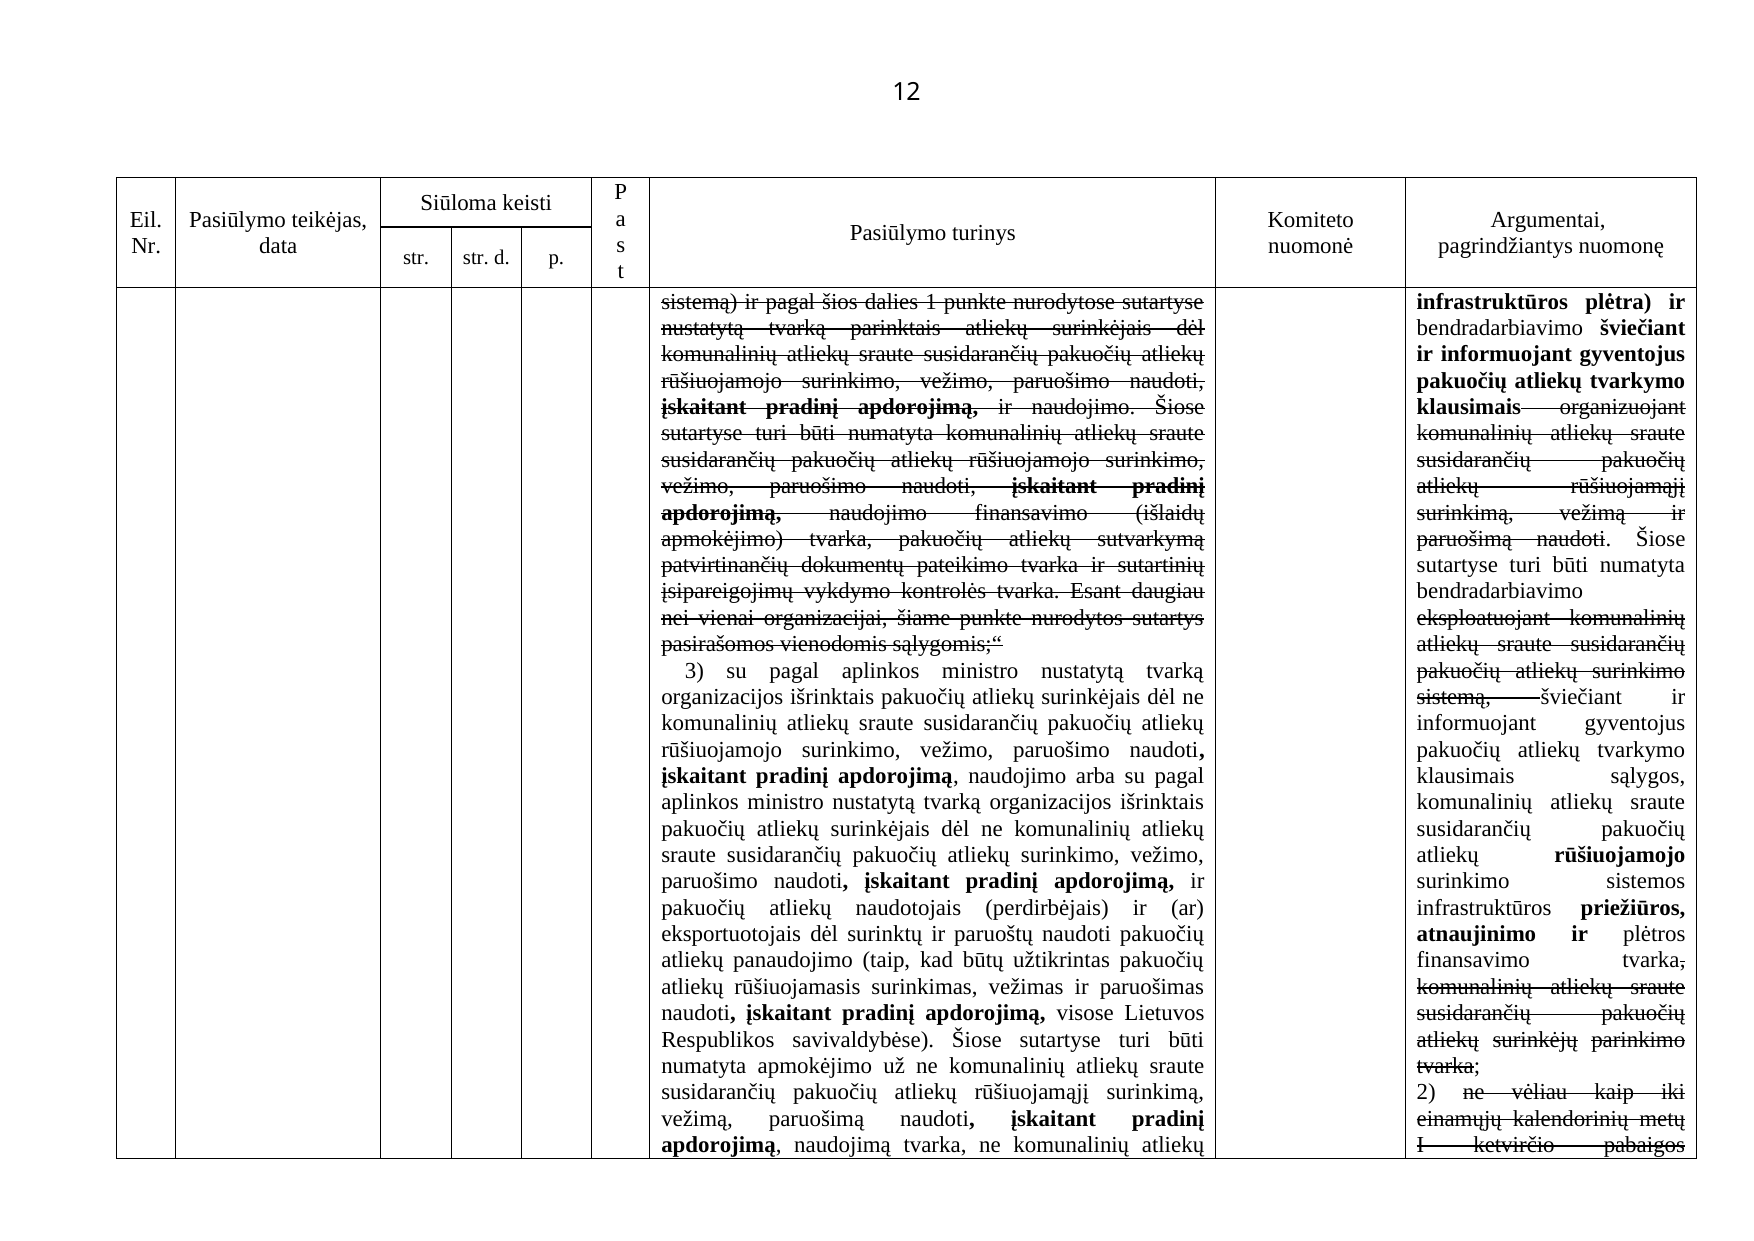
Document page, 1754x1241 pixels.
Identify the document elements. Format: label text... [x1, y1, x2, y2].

table_header Siūloma keisti [381, 178, 591, 226]
table_cell str. d. [452, 228, 521, 287]
table_cell [522, 288, 591, 1157]
table_cell [1216, 288, 1405, 1157]
table_header Pasiūlymo teikėjas, data [176, 178, 380, 287]
table_cell [117, 288, 175, 1157]
table_cell infrastruktūros plėtra) ir bendradarbiavimo šviečiant ir informuojant gyventojus pakuočių atliekų tvarkymo klausimais organizuojant komunalinių atliekų sraute susidarančių pakuočių atliekų rūšiuojamąjį surinkimą, vežimą ir paruošimą naudoti. Šiose sutartyse turi būti numatyta bendradarbiavimo eksploatuojant komunalinių atliekų sraute susidarančių pakuočių atliekų surinkimo sistemą, šviečiant ir informuojant gyventojus pakuočių atliekų tvarkymo klausimais sąlygos, komunalinių atliekų sraute susidarančių pakuočių atliekų rūšiuojamojo surinkimo sistemos infrastruktūros priežiūros, atnaujinimo ir plėtros finansavimo tvarka, komunalinių atliekų sraute susidarančių pakuočių atliekų surinkėjų parinkimo tvarka; 2) ne vėliau kaip iki einamųjų kalendorinių metų I ketvirčio pabaigos [1406, 288, 1696, 1157]
table_cell [176, 288, 380, 1157]
table_header Pasiūlymo turinys [650, 178, 1215, 287]
table_cell [381, 288, 451, 1157]
table_header Pastabos [592, 178, 649, 287]
table_header Argumentai, pagrindžiantys nuomonę [1406, 178, 1696, 287]
table_cell p. [522, 228, 591, 287]
table_cell sistemą) ir pagal šios dalies 1 punkte nurodytose sutartyse nustatytą tvarką parinktais atliekų surinkėjais dėl komunalinių atliekų sraute susidarančių pakuočių atliekų rūšiuojamojo surinkimo, vežimo, paruošimo naudoti, įskaitant pradinį apdorojimą, ir naudojimo. Šiose sutartyse turi būti numatyta komunalinių atliekų sraute susidarančių pakuočių atliekų rūšiuojamojo surinkimo, vežimo, paruošimo naudoti, įskaitant pradinį apdorojimą, naudojimo finansavimo (išlaidų apmokėjimo) tvarka, pakuočių atliekų sutvarkymą patvirtinančių dokumentų pateikimo tvarka ir sutartinių įsipareigojimų vykdymo kontrolės tvarka. Esant daugiau nei vienai organizacijai, šiame punkte nurodytos sutartys pasirašomos vienodomis sąlygomis;“ 3) su pagal aplinkos ministro nustatytą tvarką organizacijos išrinktais pakuočių atliekų surinkėjais dėl ne komunalinių atliekų sraute susidarančių pakuočių atliekų rūšiuojamojo surinkimo, vežimo, paruošimo naudoti, įskaitant pradinį apdorojimą, naudojimo arba su pagal aplinkos ministro nustatytą tvarką organizacijos išrinktais pakuočių atliekų surinkėjais dėl ne komunalinių atliekų sraute susidarančių pakuočių atliekų surinkimo, vežimo, paruošimo naudoti, įskaitant pradinį apdorojimą, ir pakuočių atliekų naudotojais (perdirbėjais) ir (ar) eksportuotojais dėl surinktų ir paruoštų naudoti pakuočių atliekų panaudojimo (taip, kad būtų užtikrintas pakuočių atliekų rūšiuojamasis surinkimas, vežimas ir paruošimas naudoti, įskaitant pradinį apdorojimą, visose Lietuvos Respublikos savivaldybėse). Šiose sutartyse turi būti numatyta apmokėjimo už ne komunalinių atliekų sraute susidarančių pakuočių atliekų rūšiuojamąjį surinkimą, vežimą, paruošimą naudoti, įskaitant pradinį apdorojimą, naudojimą tvarka, ne komunalinių atliekų [650, 288, 1215, 1157]
table_cell [592, 288, 649, 1157]
table_cell [452, 288, 521, 1157]
table_header Komiteto nuomonė [1216, 178, 1405, 287]
table_header Eil. Nr. [117, 178, 175, 287]
table_cell str. [381, 228, 451, 287]
